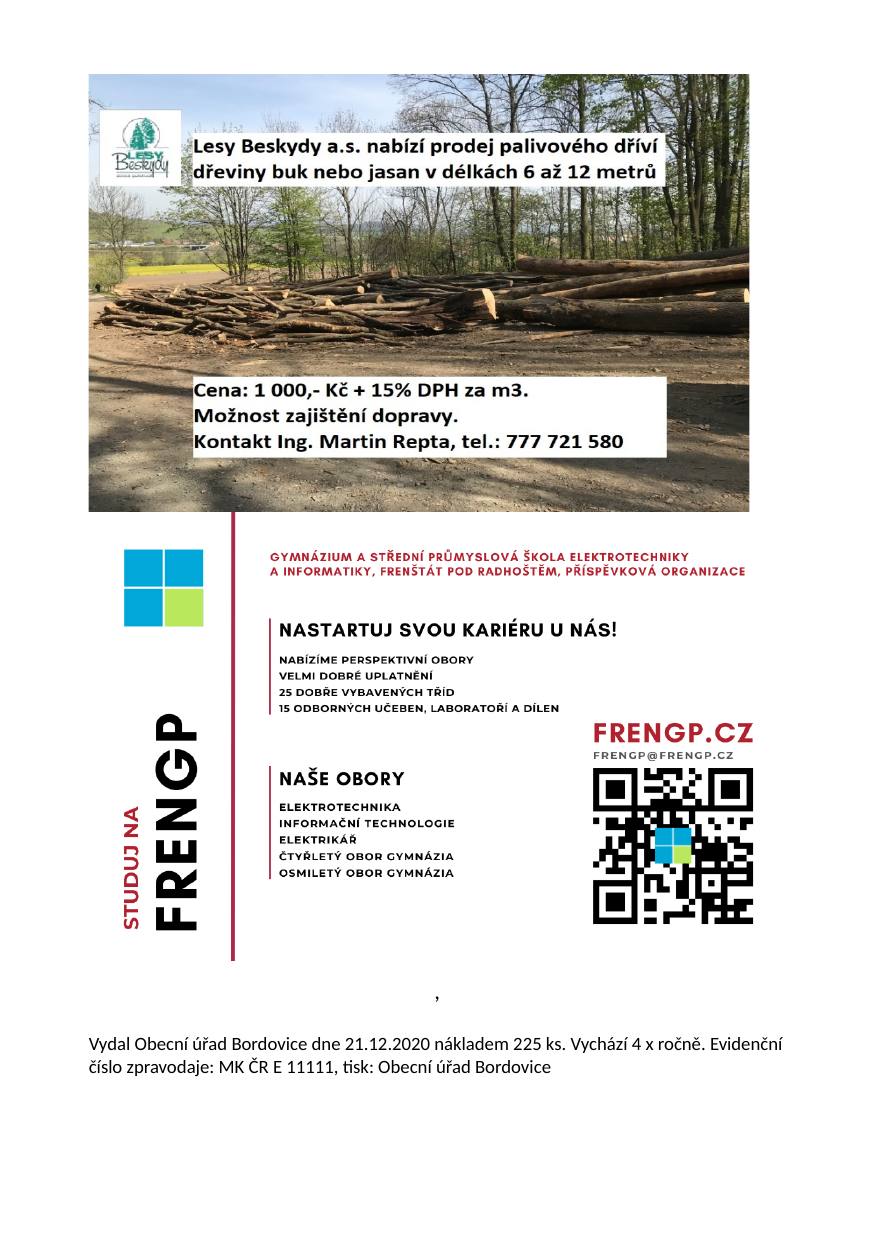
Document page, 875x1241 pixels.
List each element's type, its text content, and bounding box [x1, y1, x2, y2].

text Vydal Obecní úřad Bordovice dne 21.12.2020 nákladem 225 ks. Vychází 4 x ročně. Evidenční číslo zpravodaje: MK ČR E 11111, tisk: Obecní úřad Bordovice [88, 1032, 786, 1078]
text , [88, 977, 786, 1005]
